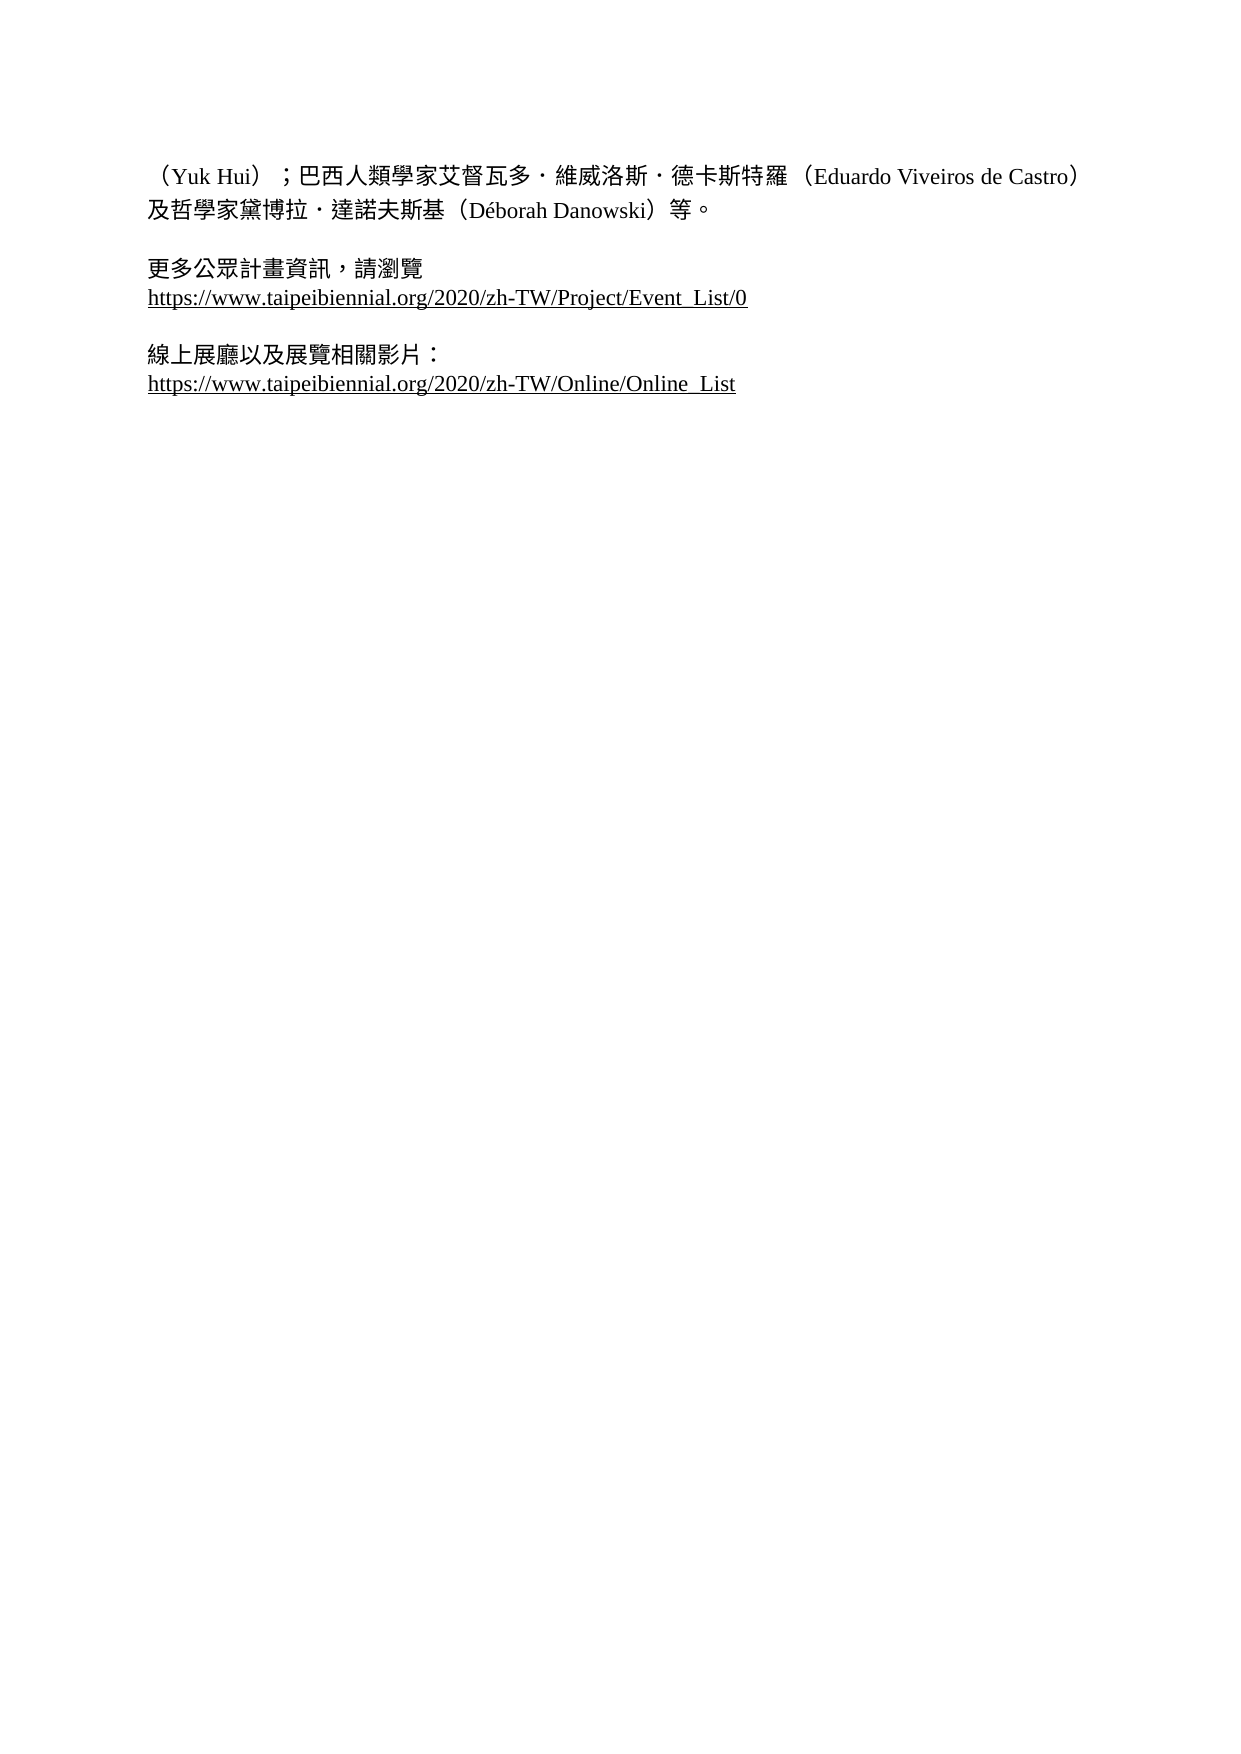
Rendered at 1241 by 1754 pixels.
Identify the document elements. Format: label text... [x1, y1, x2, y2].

text 更多公眾計畫資訊，請瀏覽 [148, 251, 1092, 284]
text https://www.taipeibiennial.org/2020/zh-TW/Project/Event_List/0 [148, 284, 1092, 311]
text https://www.taipeibiennial.org/2020/zh-TW/Online/Online_List [148, 370, 1092, 397]
text （Yuk Hui）；巴西人類學家艾督瓦多．維威洛斯．德卡斯特羅（Eduardo Viveiros de Castro）及哲學家黛博拉．達諾夫斯基（Déborah Danowski）等。 [148, 158, 1092, 225]
text 線上展廳以及展覽相關影片： [148, 337, 1092, 370]
